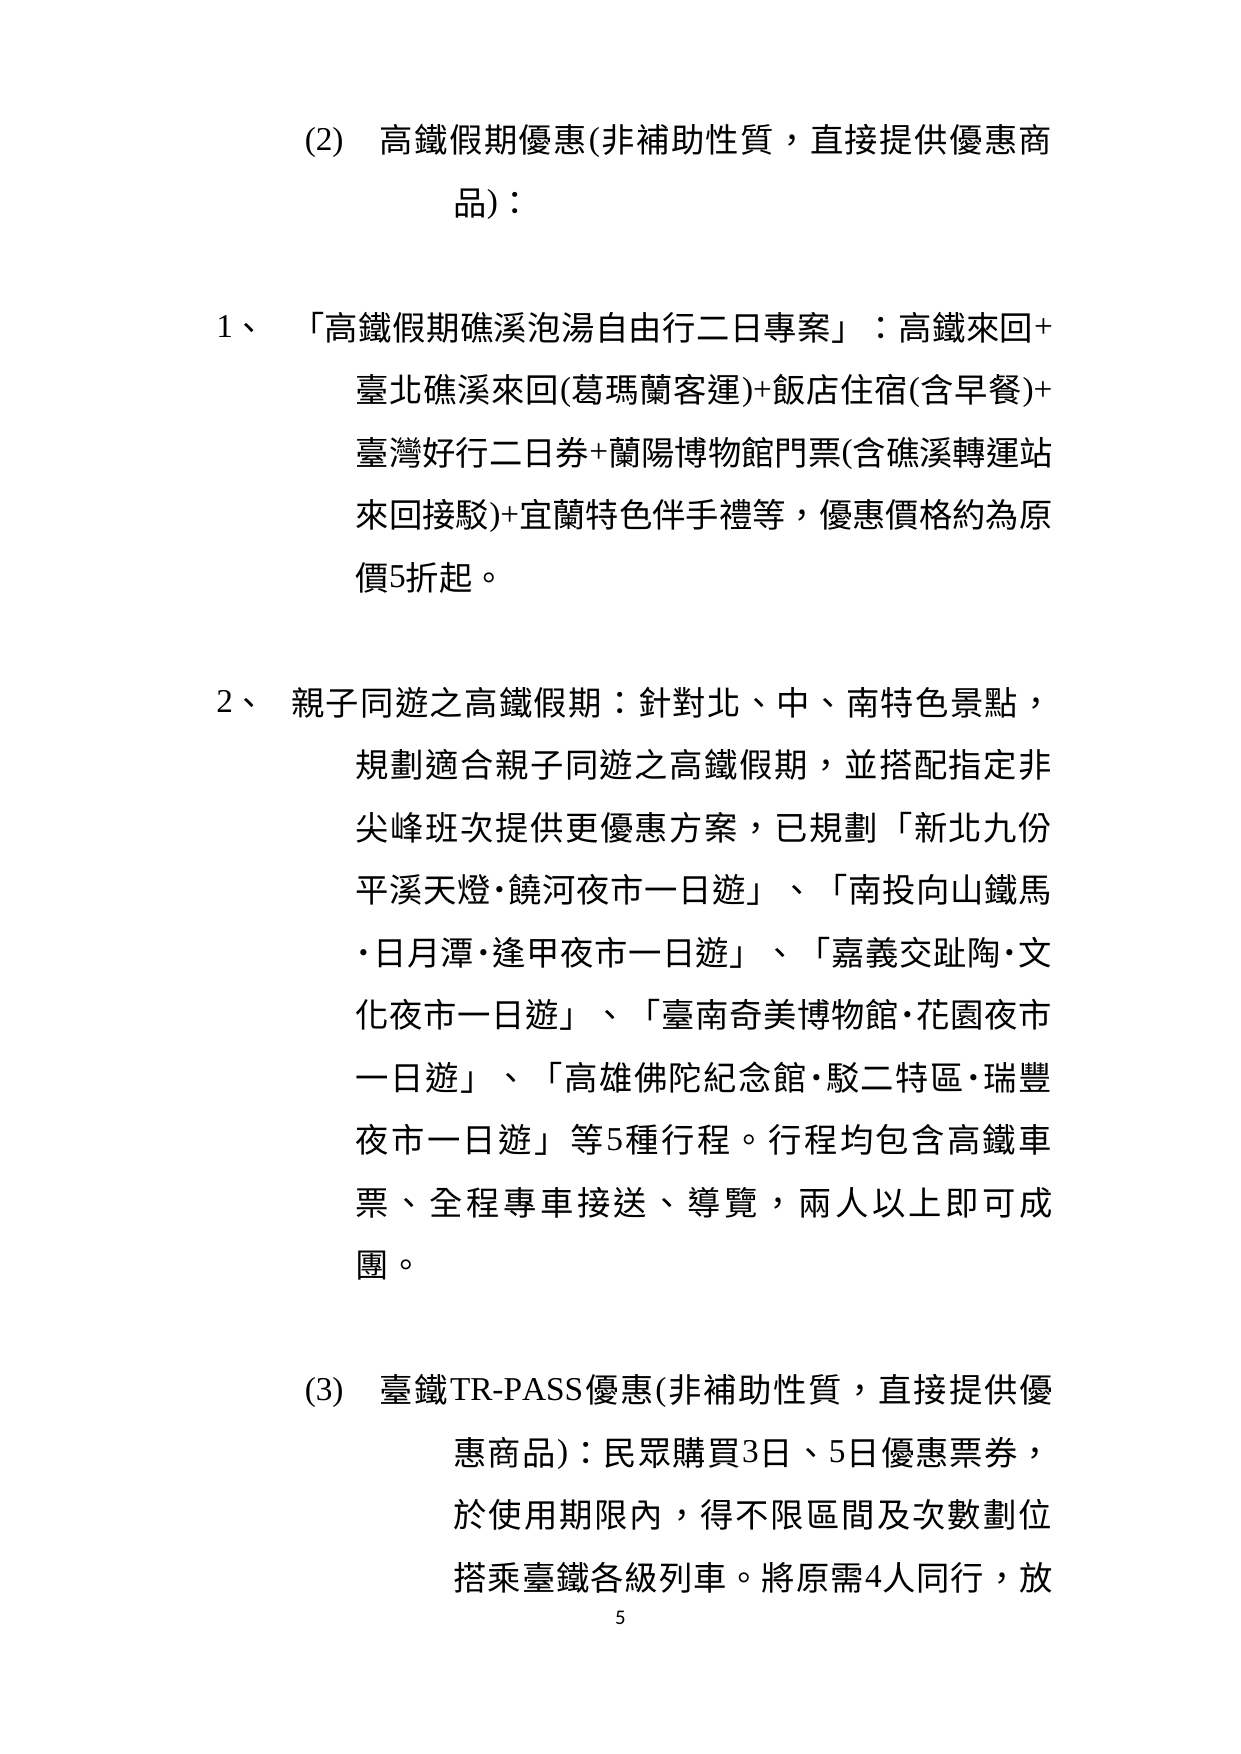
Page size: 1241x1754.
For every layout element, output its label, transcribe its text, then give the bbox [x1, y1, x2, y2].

list 臺鐵TR-PASS優惠(非補助性質，直接提供優惠商品)：民眾購買3日、5日優惠票券，於使用期限內，得不限區間及次數劃位搭乘臺鐵各級列車。將原需4人同行，放 [304, 1346, 1053, 1596]
list 「高鐵假期礁溪泡湯自由行二日專案」：高鐵來回+臺北礁溪來回(葛瑪蘭客運)+飯店住宿(含早餐)+臺灣好行二日券+蘭陽博物館門票(含礁溪轉運站來回接駁)+宜蘭特色伴手禮等，優惠價格約為原價5折起。 [216, 284, 1053, 596]
list 高鐵假期優惠(非補助性質，直接提供優惠商品)： [304, 96, 1053, 221]
list 親子同遊之高鐵假期：針對北、中、南特色景點，規劃適合親子同遊之高鐵假期，並搭配指定非尖峰班次提供更優惠方案，已規劃「新北九份平溪天燈˙饒河夜市一日遊」、「南投向山鐵馬˙日月潭˙逢甲夜市一日遊」、「嘉義交趾陶˙文化夜市一日遊」、「臺南奇美博物館˙花園夜市一日遊」、「高雄佛陀紀念館˙駁二特區˙瑞豐夜市一日遊」等5種行程。行程均包含高鐵車票、全程專車接送、導覽，兩人以上即可成團。 [216, 659, 1053, 1284]
